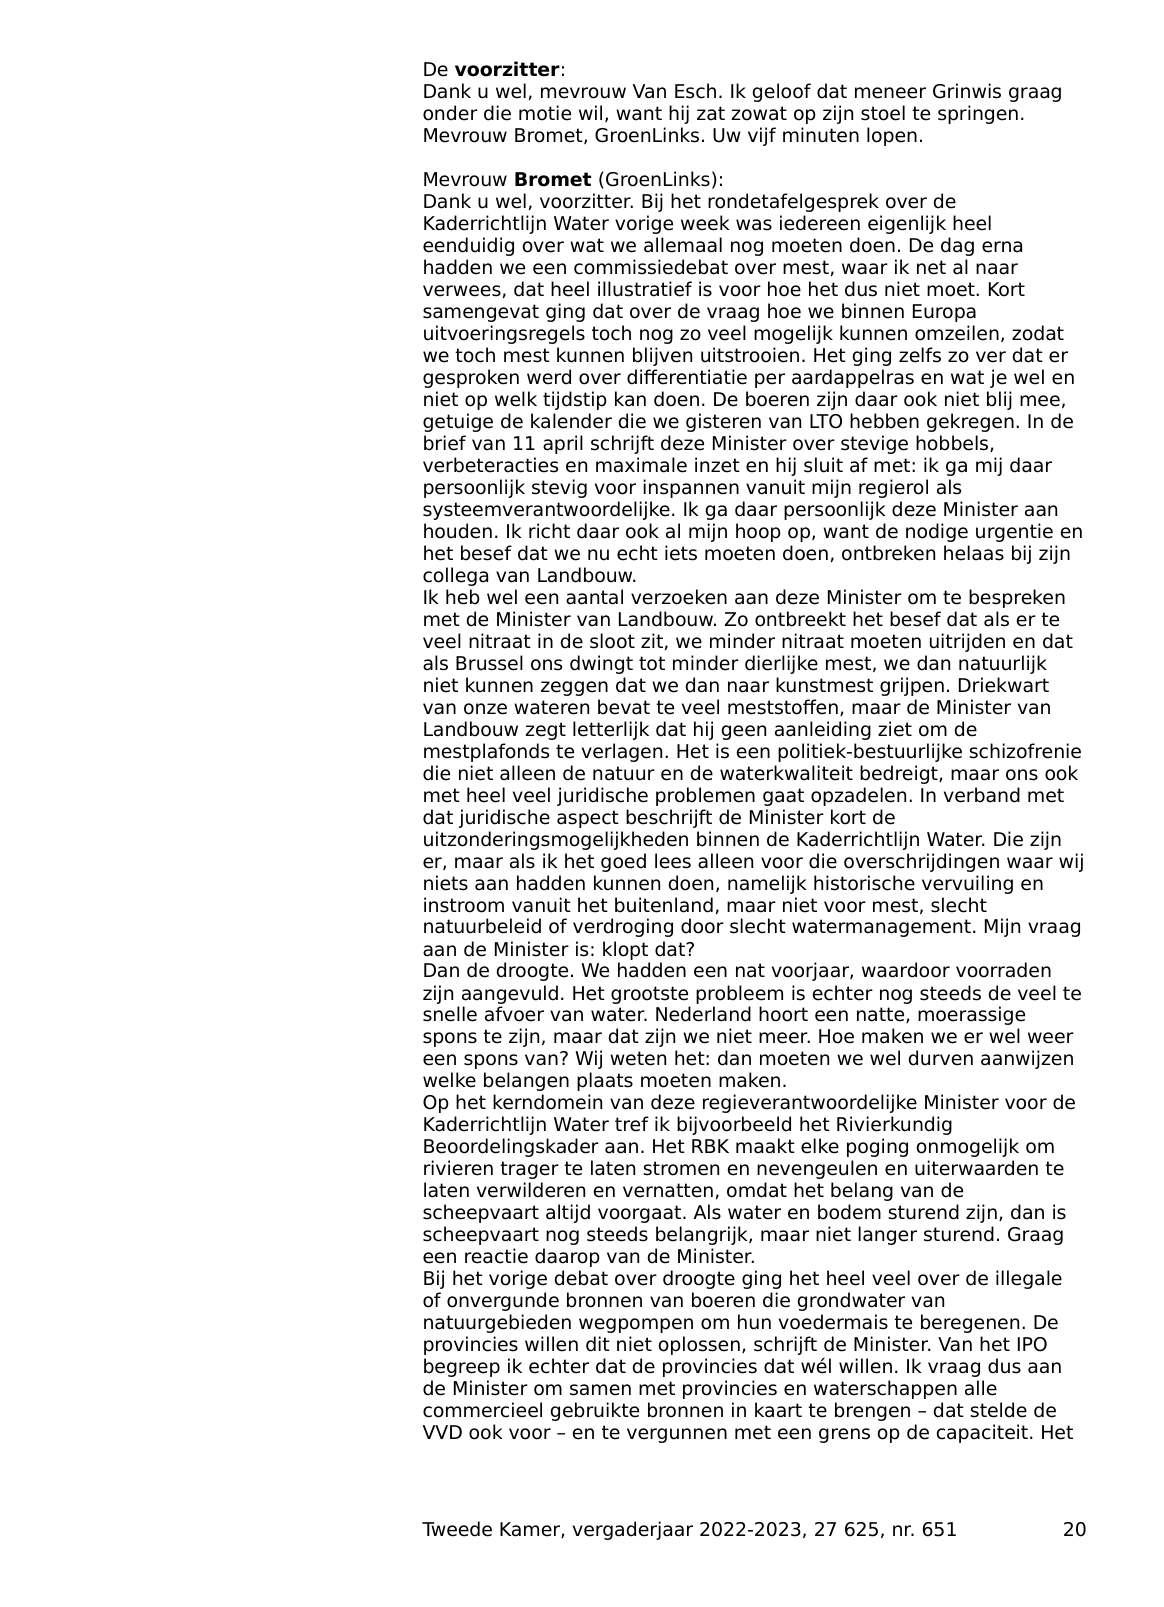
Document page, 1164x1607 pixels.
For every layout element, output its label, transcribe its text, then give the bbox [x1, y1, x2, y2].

text Ik heb wel een aantal verzoeken aan deze Minister om te bespreken met de Minister van Landbouw. Zo ontbreekt het besef dat als er te veel nitraat in de sloot zit, we minder nitraat moeten uitrijden en dat als Brussel ons dwingt tot minder dierlijke mest, we dan natuurlijk niet kunnen zeggen dat we dan naar kunstmest grijpen. Driekwart van onze wateren bevat te veel meststoffen, maar de Minister van Landbouw zegt letterlijk dat hij geen aanleiding ziet om de mestplafonds te verlagen. Het is een politiek-bestuurlijke schizofrenie die niet alleen de natuur en de waterkwaliteit bedreigt, maar ons ook met heel veel juridische problemen gaat opzadelen. In verband met dat juridische aspect beschrijft de Minister kort de uitzonderingsmogelijkheden binnen de Kaderrichtlijn Water. Die zijn er, maar als ik het goed lees alleen voor die overschrijdingen waar wij niets aan hadden kunnen doen, namelijk historische vervuiling en instroom vanuit het buitenland, maar niet voor mest, slecht natuurbeleid of verdroging door slecht watermanagement. Mijn vraag aan de Minister is: klopt dat? [422, 587, 1087, 960]
text Dan de droogte. We hadden een nat voorjaar, waardoor voorraden zijn aangevuld. Het grootste probleem is echter nog steeds de veel te snelle afvoer van water. Nederland hoort een natte, moerassige spons te zijn, maar dat zijn we niet meer. Hoe maken we er wel weer een spons van? Wij weten het: dan moeten we wel durven aanwijzen welke belangen plaats moeten maken. [422, 960, 1087, 1092]
text Dank u wel, mevrouw Van Esch. Ik geloof dat meneer Grinwis graag onder die motie wil, want hij zat zowat op zijn stoel te springen. Mevrouw Bromet, GroenLinks. Uw vijf minuten lopen. [422, 81, 1087, 147]
text De voorzitter: [422, 59, 1087, 81]
text Op het kerndomein van deze regieverantwoordelijke Minister voor de Kaderrichtlijn Water tref ik bijvoorbeeld het Rivierkundig Beoordelingskader aan. Het RBK maakt elke poging onmogelijk om rivieren trager te laten stromen en nevengeulen en uiterwaarden te laten verwilderen en vernatten, omdat het belang van de scheepvaart altijd voorgaat. Als water en bodem sturend zijn, dan is scheepvaart nog steeds belangrijk, maar niet langer sturend. Graag een reactie daarop van de Minister. [422, 1092, 1087, 1268]
text Dank u wel, voorzitter. Bij het rondetafelgesprek over de Kaderrichtlijn Water vorige week was iedereen eigenlijk heel eenduidig over wat we allemaal nog moeten doen. De dag erna hadden we een commissiedebat over mest, waar ik net al naar verwees, dat heel illustratief is voor hoe het dus niet moet. Kort samengevat ging dat over de vraag hoe we binnen Europa uitvoeringsregels toch nog zo veel mogelijk kunnen omzeilen, zodat we toch mest kunnen blijven uitstrooien. Het ging zelfs zo ver dat er gesproken werd over differentiatie per aardappelras en wat je wel en niet op welk tijdstip kan doen. De boeren zijn daar ook niet blij mee, getuige de kalender die we gisteren van LTO hebben gekregen. In de brief van 11 april schrijft deze Minister over stevige hobbels, verbeteracties en maximale inzet en hij sluit af met: ik ga mij daar persoonlijk stevig voor inspannen vanuit mijn regierol als systeemverantwoordelijke. Ik ga daar persoonlijk deze Minister aan houden. Ik richt daar ook al mijn hoop op, want de nodige urgentie en het besef dat we nu echt iets moeten doen, ontbreken helaas bij zijn collega van Landbouw. [422, 191, 1087, 587]
text Bij het vorige debat over droogte ging het heel veel over de illegale of onvergunde bronnen van boeren die grondwater van natuurgebieden wegpompen om hun voedermais te beregenen. De provincies willen dit niet oplossen, schrijft de Minister. Van het IPO begreep ik echter dat de provincies dat wél willen. Ik vraag dus aan de Minister om samen met provincies en waterschappen alle commercieel gebruikte bronnen in kaart te brengen – dat stelde de VVD ook voor – en te vergunnen met een grens op de capaciteit. Het [422, 1268, 1087, 1444]
text Mevrouw Bromet (GroenLinks): [422, 169, 1087, 191]
